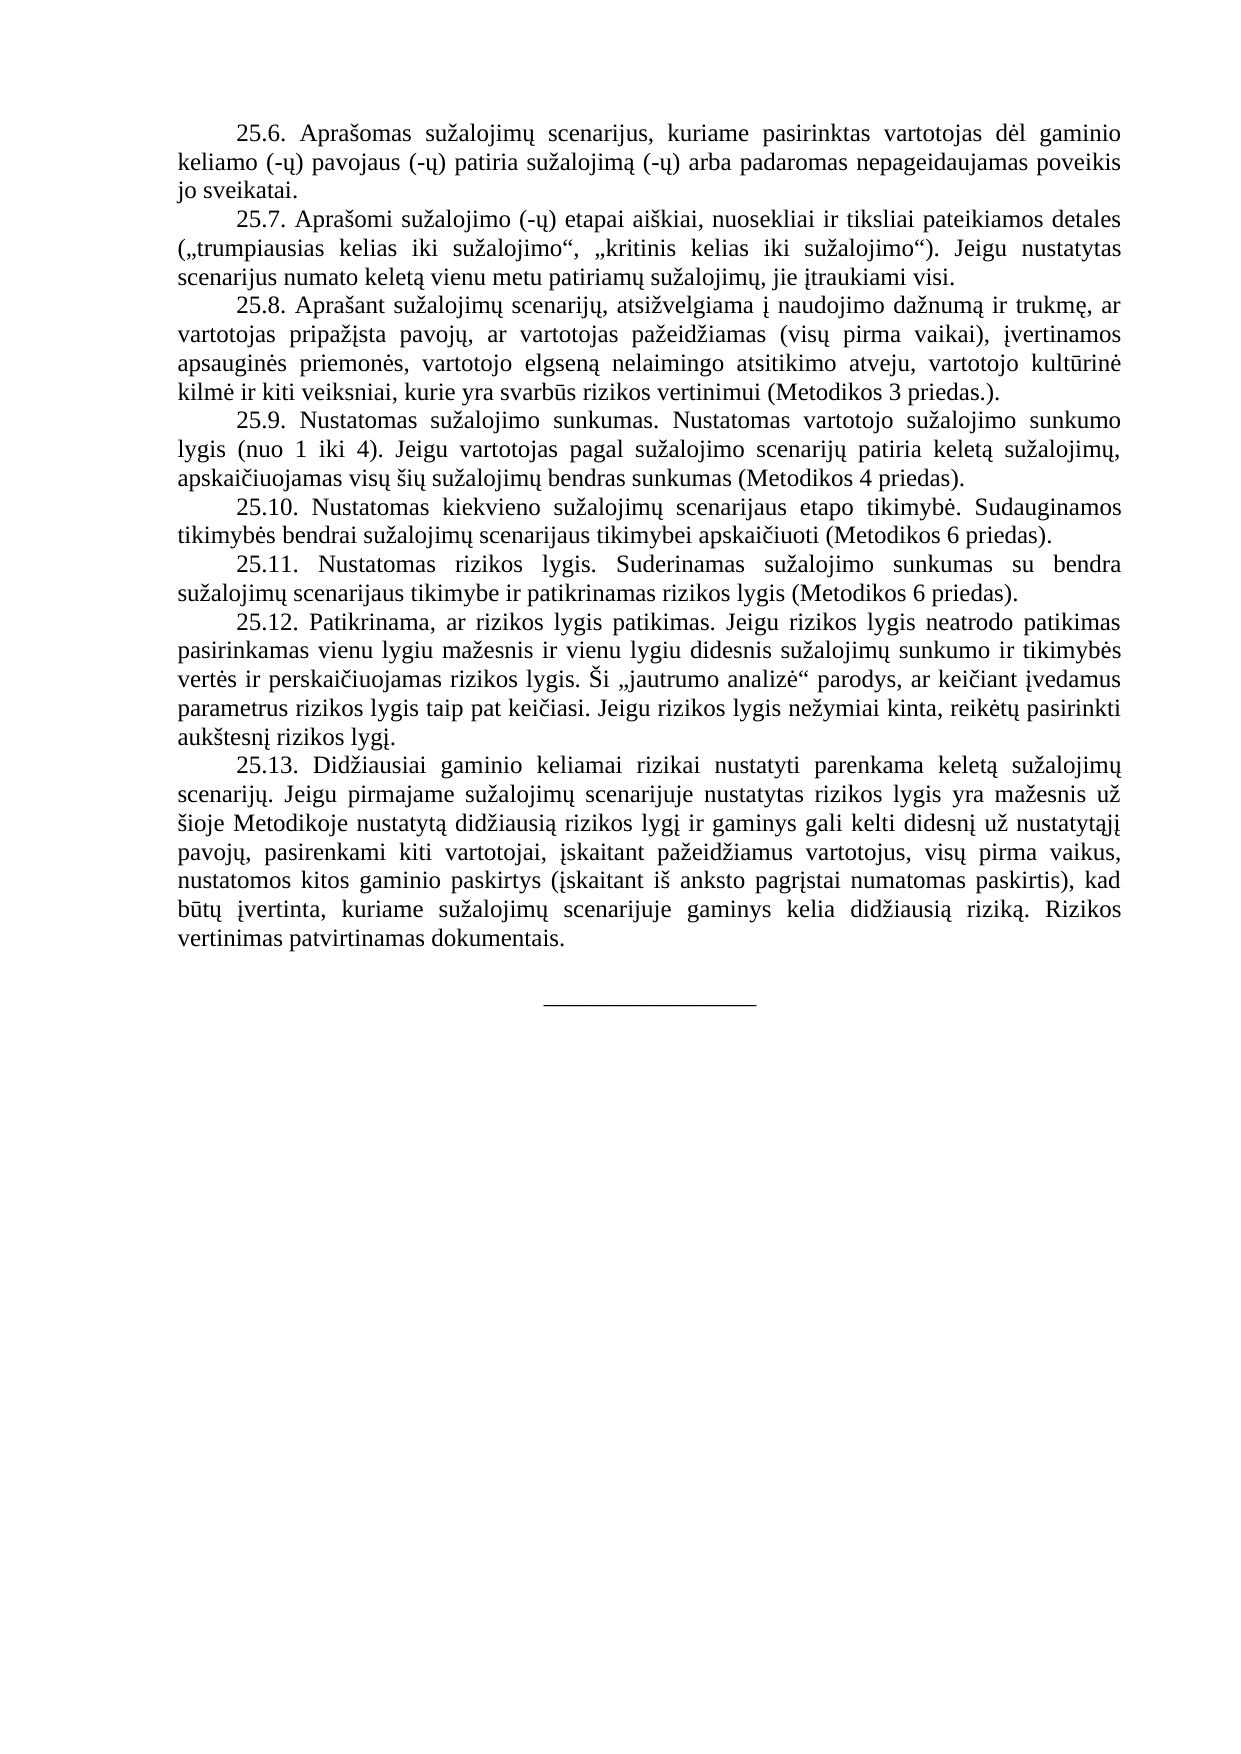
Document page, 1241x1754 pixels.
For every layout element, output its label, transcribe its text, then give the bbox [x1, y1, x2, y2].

text 25.9. Nustatomas sužalojimo sunkumas. Nustatomas vartotojo sužalojimo sunkumo lygis (nuo 1 iki 4). Jeigu vartotojas pagal sužalojimo scenarijų patiria keletą sužalojimų, apskaičiuojamas visų šių sužalojimų bendras sunkumas (Metodikos 4 priedas). [177, 406, 1122, 492]
text 25.13. Didžiausiai gaminio keliamai rizikai nustatyti parenkama keletą sužalojimų scenarijų. Jeigu pirmajame sužalojimų scenarijuje nustatytas rizikos lygis yra mažesnis už šioje Metodikoje nustatytą didžiausią rizikos lygį ir gaminys gali kelti didesnį už nustatytąjį pavojų, pasirenkami kiti vartotojai, įskaitant pažeidžiamus vartotojus, visų pirma vaikus, nustatomos kitos gaminio paskirtys (įskaitant iš anksto pagrįstai numatomas paskirtis), kad būtų įvertinta, kuriame sužalojimų scenarijuje gaminys kelia didžiausią riziką. Rizikos vertinimas patvirtinamas dokumentais. [177, 751, 1122, 952]
text 25.7. Aprašomi sužalojimo (-ų) etapai aiškiai, nuosekliai ir tiksliai pateikiamos detales („trumpiausias kelias iki sužalojimo“, „kritinis kelias iki sužalojimo“). Jeigu nustatytas scenarijus numato keletą vienu metu patiriamų sužalojimų, jie įtraukiami visi. [177, 204, 1122, 291]
text 25.8. Aprašant sužalojimų scenarijų, atsižvelgiama į naudojimo dažnumą ir trukmę, ar vartotojas pripažįsta pavojų, ar vartotojas pažeidžiamas (visų pirma vaikai), įvertinamos apsauginės priemonės, vartotojo elgseną nelaimingo atsitikimo atveju, vartotojo kultūrinė kilmė ir kiti veiksniai, kurie yra svarbūs rizikos vertinimui (Metodikos 3 priedas.). [177, 291, 1122, 406]
text 25.6. Aprašomas sužalojimų scenarijus, kuriame pasirinktas vartotojas dėl gaminio keliamo (-ų) pavojaus (-ų) patiria sužalojimą (-ų) arba padaromas nepageidaujamas poveikis jo sveikatai. [177, 118, 1122, 204]
text 25.12. Patikrinama, ar rizikos lygis patikimas. Jeigu rizikos lygis neatrodo patikimas pasirinkamas vienu lygiu mažesnis ir vienu lygiu didesnis sužalojimų sunkumo ir tikimybės vertės ir perskaičiuojamas rizikos lygis. Ši „jautrumo analizė“ parodys, ar keičiant įvedamus parametrus rizikos lygis taip pat keičiasi. Jeigu rizikos lygis nežymiai kinta, reikėtų pasirinkti aukštesnį rizikos lygį. [177, 607, 1122, 751]
text _________________ [177, 981, 1122, 1009]
text 25.11. Nustatomas rizikos lygis. Suderinamas sužalojimo sunkumas su bendra sužalojimų scenarijaus tikimybe ir patikrinamas rizikos lygis (Metodikos 6 priedas). [177, 549, 1122, 607]
text 25.10. Nustatomas kiekvieno sužalojimų scenarijaus etapo tikimybė. Sudauginamos tikimybės bendrai sužalojimų scenarijaus tikimybei apskaičiuoti (Metodikos 6 priedas). [177, 492, 1122, 549]
